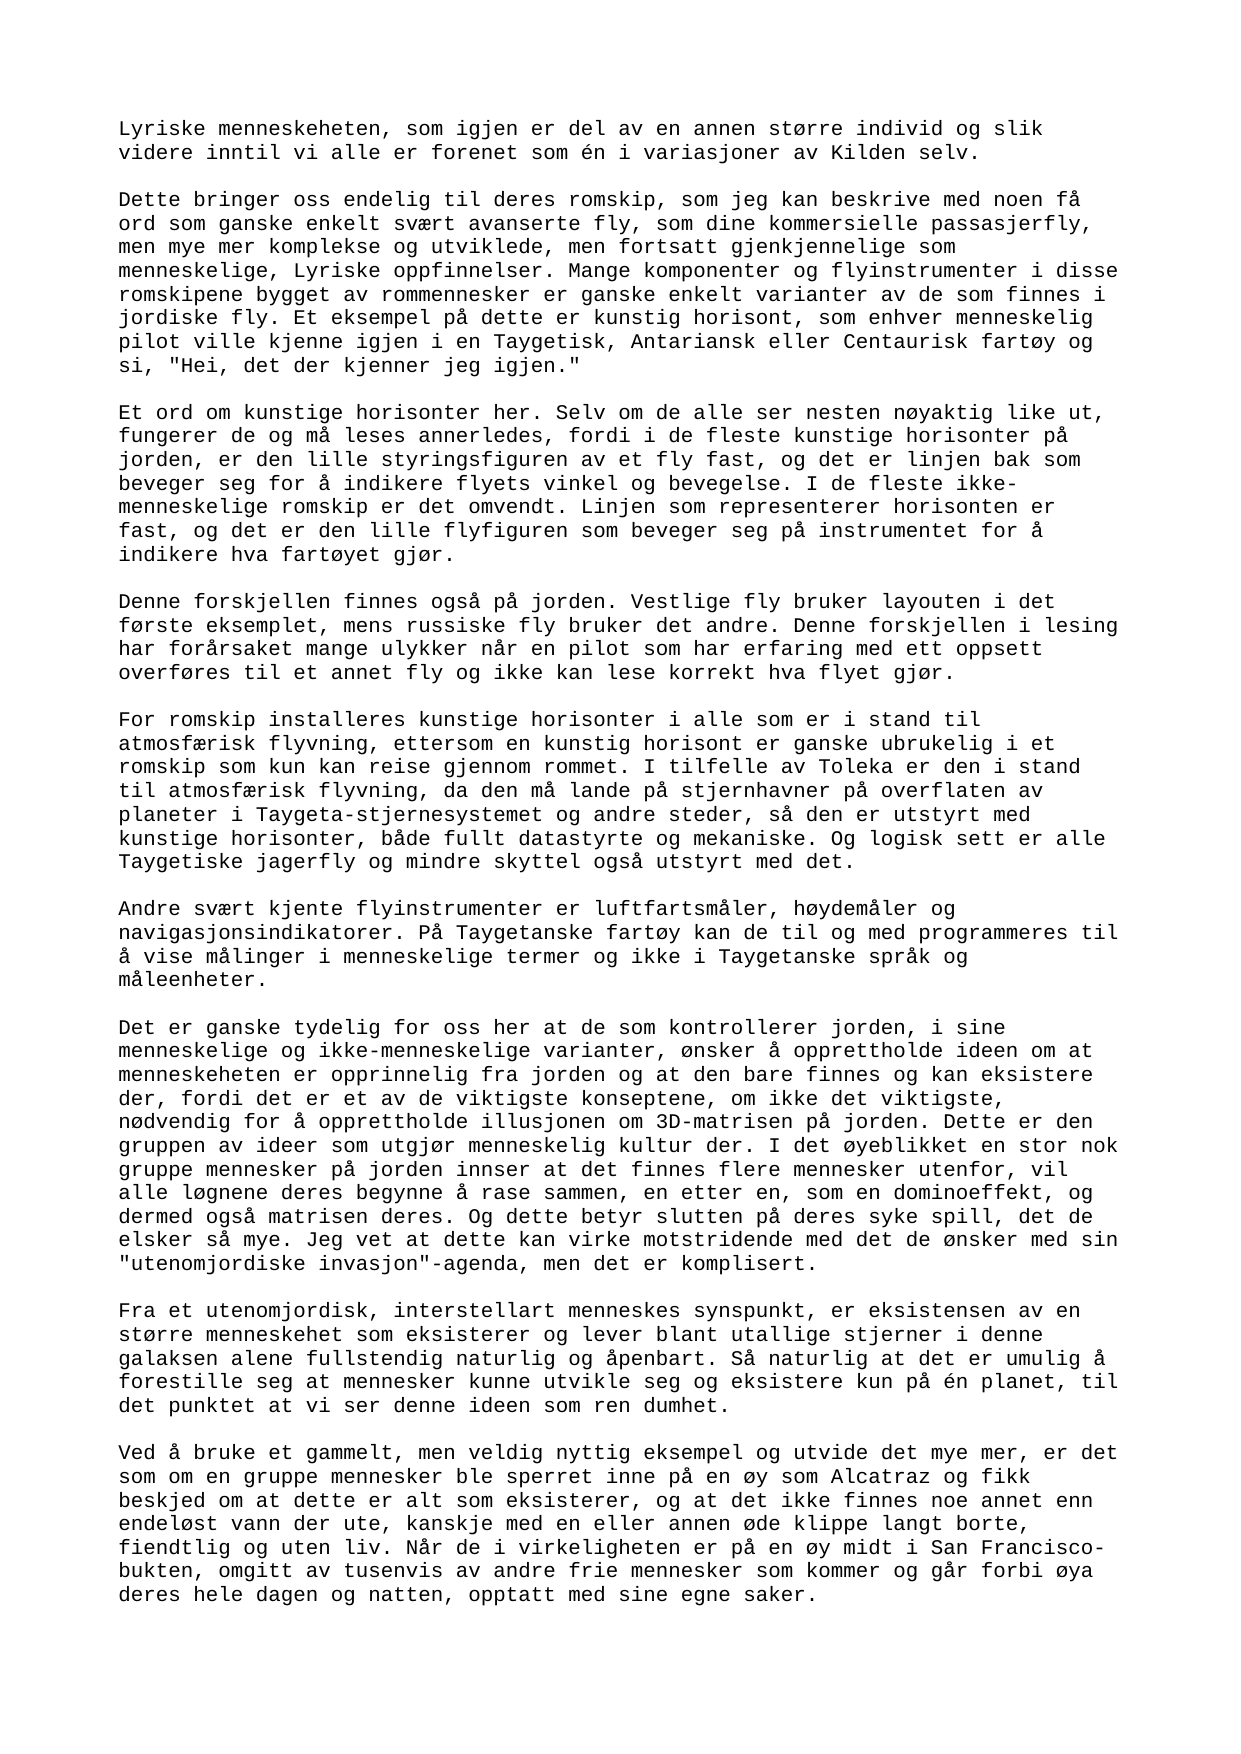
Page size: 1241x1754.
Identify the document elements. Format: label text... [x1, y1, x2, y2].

text Fra et utenomjordisk, interstellart menneskes synspunkt, er eksistensen av en større menneskehet som eksisterer og lever blant utallige stjerner i denne galaksen alene fullstendig naturlig og åpenbart. Så naturlig at det er umulig å forestille seg at mennesker kunne utvikle seg og eksistere kun på én planet, til det punktet at vi ser denne ideen som ren dumhet. [118, 1300, 1122, 1419]
text Et ord om kunstige horisonter her. Selv om de alle ser nesten nøyaktig like ut, fungerer de og må leses annerledes, fordi i de fleste kunstige horisonter på jorden, er den lille styringsfiguren av et fly fast, og det er linjen bak som beveger seg for å indikere flyets vinkel og bevegelse. I de fleste ikke-menneskelige romskip er det omvendt. Linjen som representerer horisonten er fast, og det er den lille flyfiguren som beveger seg på instrumentet for å indikere hva fartøyet gjør. [118, 402, 1122, 567]
text For romskip installeres kunstige horisonter i alle som er i stand til atmosfærisk flyvning, ettersom en kunstig horisont er ganske ubrukelig i et romskip som kun kan reise gjennom rommet. I tilfelle av Toleka er den i stand til atmosfærisk flyvning, da den må lande på stjernhavner på overflaten av planeter i Taygeta-stjernesystemet og andre steder, så den er utstyrt med kunstige horisonter, både fullt datastyrte og mekaniske. Og logisk sett er alle Taygetiske jagerfly og mindre skyttel også utstyrt med det. [118, 709, 1122, 875]
text Dette bringer oss endelig til deres romskip, som jeg kan beskrive med noen få ord som ganske enkelt svært avanserte fly, som dine kommersielle passasjerfly, men mye mer komplekse og utviklede, men fortsatt gjenkjennelige som menneskelige, Lyriske oppfinnelser. Mange komponenter og flyinstrumenter i disse romskipene bygget av rommennesker er ganske enkelt varianter av de som finnes i jordiske fly. Et eksempel på dette er kunstig horisont, som enhver menneskelig pilot ville kjenne igjen i en Taygetisk, Antariansk eller Centaurisk fartøy og si, "Hei, det der kjenner jeg igjen." [118, 189, 1122, 378]
text Denne forskjellen finnes også på jorden. Vestlige fly bruker layouten i det første eksemplet, mens russiske fly bruker det andre. Denne forskjellen i lesing har forårsaket mange ulykker når en pilot som har erfaring med ett oppsett overføres til et annet fly og ikke kan lese korrekt hva flyet gjør. [118, 591, 1122, 686]
text Andre svært kjente flyinstrumenter er luftfartsmåler, høydemåler og navigasjonsindikatorer. På Taygetanske fartøy kan de til og med programmeres til å vise målinger i menneskelige termer og ikke i Taygetanske språk og måleenheter. [118, 898, 1122, 993]
text Lyriske menneskeheten, som igjen er del av en annen større individ og slik videre inntil vi alle er forenet som én i variasjoner av Kilden selv. [118, 118, 1122, 165]
text Det er ganske tydelig for oss her at de som kontrollerer jorden, i sine menneskelige og ikke-menneskelige varianter, ønsker å opprettholde ideen om at menneskeheten er opprinnelig fra jorden og at den bare finnes og kan eksistere der, fordi det er et av de viktigste konseptene, om ikke det viktigste, nødvendig for å opprettholde illusjonen om 3D-matrisen på jorden. Dette er den gruppen av ideer som utgjør menneskelig kultur der. I det øyeblikket en stor nok gruppe mennesker på jorden innser at det finnes flere mennesker utenfor, vil alle løgnene deres begynne å rase sammen, en etter en, som en dominoeffekt, og dermed også matrisen deres. Og dette betyr slutten på deres syke spill, det de elsker så mye. Jeg vet at dette kan virke motstridende med det de ønsker med sin "utenomjordiske invasjon"-agenda, men det er komplisert. [118, 1017, 1122, 1277]
text Ved å bruke et gammelt, men veldig nyttig eksempel og utvide det mye mer, er det som om en gruppe mennesker ble sperret inne på en øy som Alcatraz og fikk beskjed om at dette er alt som eksisterer, og at det ikke finnes noe annet enn endeløst vann der ute, kanskje med en eller annen øde klippe langt borte, fiendtlig og uten liv. Når de i virkeligheten er på en øy midt i San Francisco-bukten, omgitt av tusenvis av andre frie mennesker som kommer og går forbi øya deres hele dagen og natten, opptatt med sine egne saker. [118, 1442, 1122, 1608]
